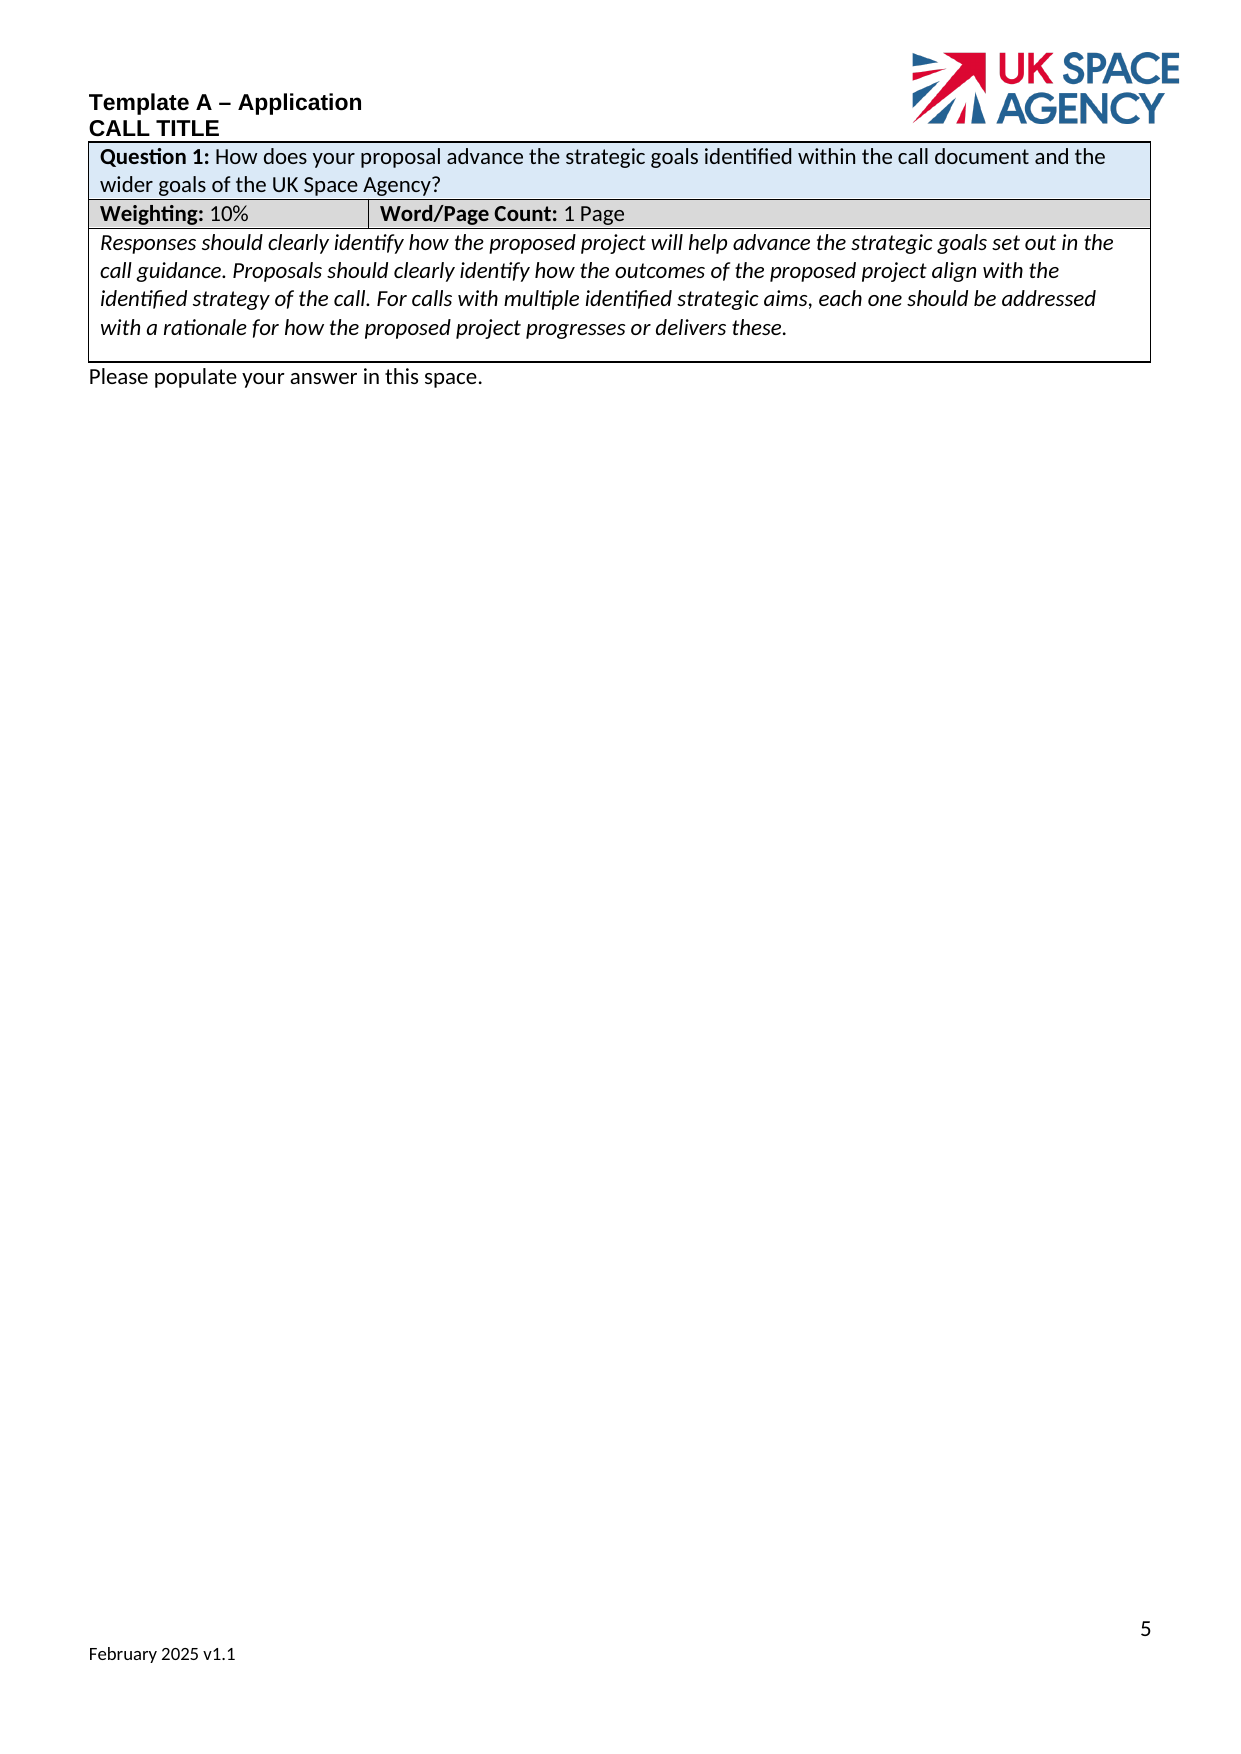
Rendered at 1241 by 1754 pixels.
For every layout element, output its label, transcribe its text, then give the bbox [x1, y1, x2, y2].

table_cell Weighting: 10% [89, 200, 368, 227]
table_cell Word/Page Count: 1 Page [369, 200, 1150, 227]
table_cell Responses should clearly identify how the proposed project will help advance the strategic goals set out in the call guidance. Proposals should clearly identify how the outcomes of the proposed project align with the identified strategy of the call. For calls with multiple identified strategic aims, each one should be addressed with a rationale for how the proposed project progresses or delivers these. [89, 229, 1150, 361]
text Please populate your answer in this space. [89, 362, 1152, 391]
table_header Question 1: How does your proposal advance the strategic goals identified within the call document and the wider goals of the UK Space Agency? [89, 143, 1150, 198]
